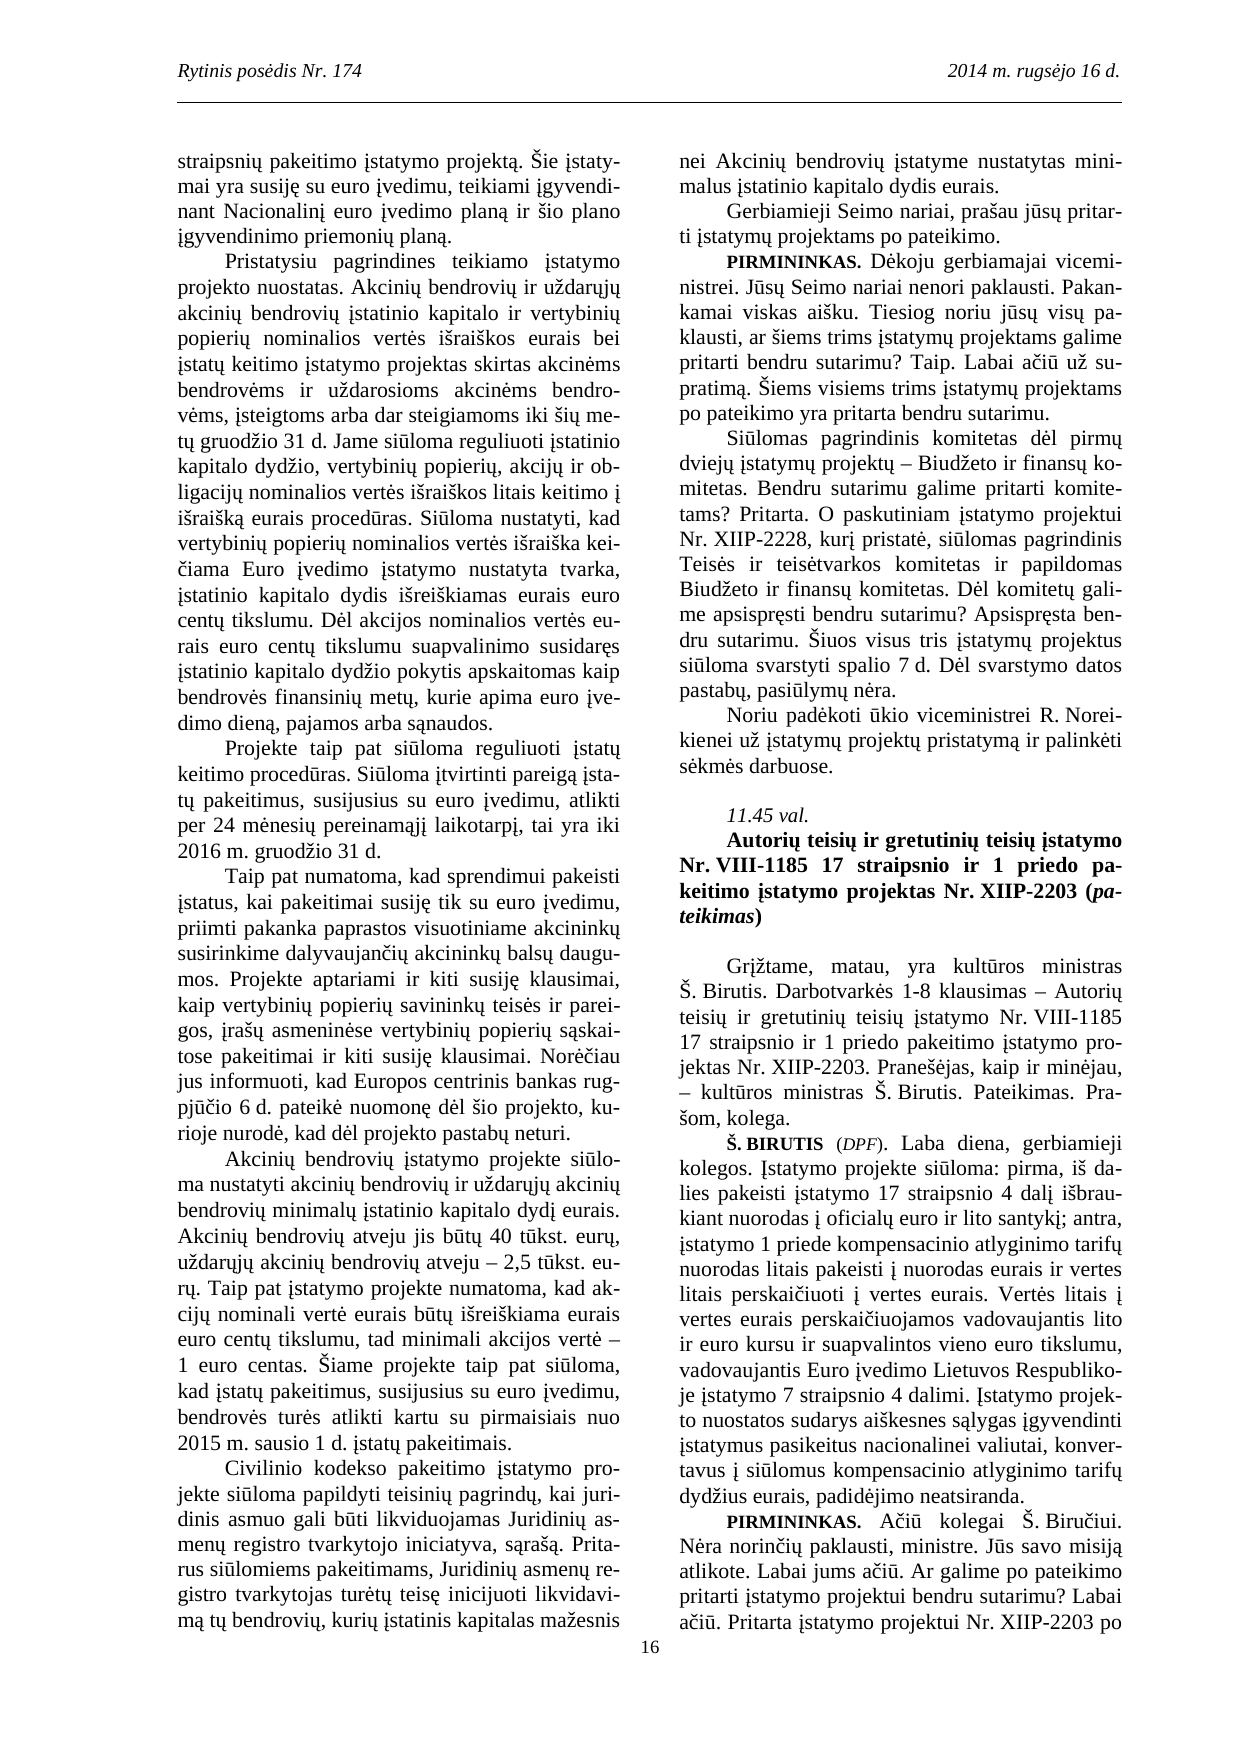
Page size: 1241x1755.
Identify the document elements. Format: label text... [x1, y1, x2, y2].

text Pro­jek­te taip pat siū­lo­ma re­gu­liuo­ti įsta­tų kei­ti­mo pro­ce­dū­ras. Siū­lo­ma įtvir­tin­ti pa­rei­gą įsta­tų pa­kei­ti­mus, su­si­ju­sius su eu­ro įve­di­mu, at­lik­ti per 24 mė­ne­sių per­ei­na­mą­jį lai­ko­tar­pį, tai yra iki 2016 m. gruo­džio 31 d. [177, 735, 620, 863]
text nei Ak­ci­nių ben­dro­vių įsta­ty­me nu­sta­ty­tas mi­ni­ma­lus įsta­ti­nio ka­pi­ta­lo dy­dis eu­rais. [679, 148, 1122, 198]
text Ak­ci­nių ben­dro­vių įsta­ty­mo pro­jek­te siū­lo­ma nu­sta­ty­ti ak­ci­nių ben­dro­vių ir už­da­rų­jų ak­ci­nių ben­dro­vių mi­ni­ma­lų įsta­ti­nio ka­pi­ta­lo dy­dį eu­rais. Ak­ci­nių ben­dro­vių at­ve­ju jis bū­tų 40 tūkst. eu­rų, už­da­rų­jų ak­ci­nių ben­dro­vių at­ve­ju – 2,5 tūkst. eu­rų. Taip pat įsta­ty­mo pro­jek­te nu­ma­to­ma, kad ak­ci­jų no­mi­na­li ver­tė eu­rais bū­tų iš­reiš­kia­ma eu­rais eu­ro cen­tų tiks­lu­mu, tad mi­ni­ma­li ak­ci­jos ver­tė – 1 eu­ro cen­tas. Šia­me pro­jek­te taip pat siū­lo­ma, kad įsta­tų pa­kei­ti­mus, su­si­ju­sius su eu­ro įve­di­mu, ben­dro­vės tu­rės at­lik­ti kar­tu su pir­mai­siais nuo 2015 m. sau­sio 1 d. įsta­tų pa­kei­ti­mais. [177, 1145, 620, 1455]
text straips­nių pa­kei­ti­mo įsta­ty­mo pro­jek­tą. Šie įsta­ty­mai yra su­si­ję su eu­ro įve­di­mu, tei­kia­mi įgy­ven­di­nant Na­cio­na­li­nį eu­ro įve­di­mo pla­ną ir šio pla­no įgy­ven­di­ni­mo prie­mo­nių pla­ną. [177, 148, 620, 248]
text 11.45 val. [726, 803, 1122, 827]
text Ger­bia­mie­ji Sei­mo na­riai, pra­šau jū­sų pri­tar­ti įsta­ty­mų pro­jek­tams po pa­tei­ki­mo. [679, 198, 1122, 248]
text Ci­vi­li­nio ko­dek­so pa­kei­ti­mo įsta­ty­mo pro­jek­te siū­lo­ma pa­pil­dy­ti tei­si­nių pa­grin­dų, kai ju­ri­di­nis as­muo ga­li bū­ti lik­vi­duo­ja­mas Ju­ri­di­nių as­me­nų re­gist­ro tvar­ky­to­jo ini­cia­ty­va, są­ra­šą. Pri­ta­rus siū­lo­miems pa­kei­ti­mams, Ju­ri­di­nių as­me­nų re­gist­ro tvar­ky­to­jas tu­rė­tų tei­sę ini­ci­juo­ti lik­vi­da­vi­mą tų ben­dro­vių, ku­rių įsta­ti­nis ka­pi­ta­las ma­žes­nis [177, 1455, 620, 1632]
text Pri­sta­ty­siu pa­grin­di­nes tei­kia­mo įsta­ty­mo pro­jek­to nuo­sta­tas. Ak­ci­nių ben­dro­vių ir už­da­rų­jų ak­ci­nių ben­dro­vių įsta­ti­nio ka­pi­ta­lo ir ver­ty­binių po­pie­rių no­mi­na­lios ver­tės iš­raiš­kos eu­rais bei įsta­tų kei­ti­mo įsta­ty­mo pro­jek­tas skir­tas ak­ci­nėms ben­dro­vėms ir už­da­ro­sioms ak­ci­nėms ben­dro­vėms, įsteig­toms ar­ba dar stei­gia­moms iki šių me­tų gruo­džio 31 d. Ja­me siū­lo­ma re­gu­liuo­ti įsta­ti­nio ka­pi­ta­lo dy­džio, ver­ty­bi­nių po­pie­rių, ak­ci­jų ir ob­li­ga­ci­jų no­mi­na­lios ver­tės iš­raiš­kos li­tais kei­ti­mo į iš­raiš­ką eu­rais pro­ce­dū­ras. Siū­lo­ma nu­sta­ty­ti, kad ver­ty­bi­nių po­pie­rių no­mi­na­lios ver­tės iš­raiš­ka kei­čia­ma Eu­ro įve­di­mo įsta­ty­mo nu­sta­ty­ta tvar­ka, įsta­ti­nio ka­pi­ta­lo dy­dis iš­reiš­kia­mas eu­rais eu­ro cen­tų tiks­lu­mu. Dėl ak­ci­jos no­mi­na­lios ver­tės eu­rais eu­ro cen­tų tiks­lu­mu su­ap­va­li­ni­mo su­si­da­ręs įsta­ti­nio ka­pi­ta­lo dy­džio po­ky­tis ap­skai­to­mas kaip ben­dro­vės fi­nan­si­nių me­tų, ku­rie ap­ima eu­ro įve­di­mo die­ną, pa­ja­mos ar­ba są­nau­dos. [177, 248, 620, 735]
text Siū­lo­mas pa­grin­di­nis ko­mi­te­tas dėl pir­mų dviejų įsta­ty­mų pro­jek­tų – Biu­dže­to ir fi­nan­sų ko­mi­te­tas. Ben­dru su­ta­ri­mu ga­li­me pri­tar­ti ko­mi­te­tams? Pri­tar­ta. O pas­ku­ti­niam įsta­ty­mo pro­jek­tui Nr. XIIP-2228, ku­rį pri­sta­tė, siū­lo­mas pa­grin­di­nis Tei­sės ir tei­sėt­var­kos ko­mi­te­tas ir pa­pil­do­mas Biu­dže­to ir fi­nan­sų ko­mi­te­tas. Dėl ko­mi­te­tų ga­li­me ap­si­spręs­ti ben­dru su­ta­ri­mu? Ap­si­spręs­ta ben­dru su­ta­ri­mu. Šiuos vi­sus tris įsta­ty­mų pro­jek­tus siū­lo­ma svars­ty­ti spa­lio 7 d. Dėl svars­ty­mo da­tos pa­sta­bų, pa­siū­ly­mų nė­ra. [679, 425, 1122, 702]
text Grįž­ta­me, ma­tau, yra kul­tū­ros mi­nist­ras Š. Bi­ru­tis. Dar­bo­tvarkės 1-8 klau­si­mas – Au­to­rių tei­sių ir gre­tu­ti­nių tei­sių įsta­ty­mo Nr. VIII-1185 17 straips­nio ir 1 prie­do pa­kei­ti­mo įsta­ty­mo pro­jek­tas Nr. XIIP-2203. Pra­ne­šė­jas, kaip ir mi­nė­jau, – kul­tū­ros mi­nist­ras Š. Bi­ru­tis. Pa­tei­ki­mas. Pra­šom, ko­le­ga. [679, 953, 1122, 1130]
text PIRMININKAS. Ačiū ko­le­gai Š. Bi­ru­čiui. Nė­ra no­rin­čių pa­klaus­ti, mi­nist­re. Jūs sa­vo mi­si­ją at­li­ko­te. La­bai jums ačiū. Ar ga­li­me po pa­tei­ki­mo pri­tar­ti įsta­ty­mo pro­jek­tui ben­dru su­ta­ri­mu? La­bai ačiū. Pri­tar­ta įsta­ty­mo pro­jek­tui Nr. XIIP-2203 po [679, 1508, 1122, 1634]
text Au­to­rių tei­sių ir gre­tu­ti­nių tei­sių įsta­ty­mo Nr. VIII-1185 17 straips­nio ir 1 prie­do pa­keitimo įsta­ty­mo pro­jek­tas Nr. XIIP-2203 (pa­teikimas) [679, 827, 1122, 928]
text Š. BIRUTIS (DPF). La­ba die­na, ger­bia­mie­ji ko­le­gos. Įsta­ty­mo pro­jek­te siū­lo­ma: pir­ma, iš da­lies pa­keis­ti įsta­ty­mo 17 straips­nio 4 da­lį iš­brau­kiant nuo­ro­das į ofi­cia­lų eu­ro ir li­to san­ty­kį; an­tra, įsta­ty­mo 1 prie­de kom­pen­sa­ci­nio at­ly­gi­ni­mo ta­ri­fų nuo­ro­das li­tais pa­keis­ti į nuo­ro­das eu­rais ir ver­tes li­tais per­skai­čiuo­ti į ver­tes eu­rais. Ver­tės li­tais į ver­tes eu­rais per­skai­čiuo­ja­mos va­do­vau­jan­tis li­to ir eu­ro kur­su ir su­ap­va­lin­tos vie­no eu­ro tiks­lu­mu, va­do­vau­jan­tis Eu­ro įve­di­mo Lie­tu­vos Res­pub­li­ko­je įsta­ty­mo 7 straips­nio 4 da­li­mi. Įsta­ty­mo pro­jek­to nuo­sta­tos su­da­rys aiš­kes­nes są­ly­gas įgy­ven­din­ti įsta­ty­mus pa­si­kei­tus na­cio­na­li­nei va­liu­tai, kon­ver­ta­vus į siū­lo­mus kom­pen­sa­ci­nio at­ly­gi­ni­mo ta­ri­fų dy­džius eu­rais, pa­di­dė­ji­mo ne­at­si­ran­da. [679, 1130, 1122, 1508]
text No­riu pa­dė­ko­ti ūkio vi­ce­mi­nist­rei R. No­rei­kie­nei už įsta­ty­mų pro­jek­tų pri­sta­ty­mą ir pa­lin­kė­ti sėk­mės dar­buo­se. [679, 702, 1122, 778]
text Taip pat nu­ma­to­ma, kad spren­di­mui pa­keis­ti įsta­tus, kai pa­kei­ti­mai su­si­ję tik su eu­ro įve­di­mu, pri­im­ti pa­kan­ka pa­pras­tos vi­suo­ti­nia­me ak­ci­nin­kų su­si­rin­ki­me da­ly­vau­jan­čių ak­ci­nin­kų bal­sų dau­gu­mos. Pro­jek­te ap­ta­ria­mi ir ki­ti su­si­ję klau­si­mai, kaip ver­ty­bi­nių po­pie­rių sa­vi­nin­kų tei­sės ir pa­rei­gos, įra­šų as­me­ni­nė­se ver­ty­bi­nių po­pie­rių są­skai­to­se pa­kei­ti­mai ir ki­ti su­si­ję klau­si­mai. No­rė­čiau jus in­for­muo­ti, kad Eu­ro­pos cen­tri­nis ban­kas rug­pjū­čio 6 d. pa­tei­kė nuo­mo­nę dėl šio pro­jek­to, ku­rio­je nu­ro­dė, kad dėl pro­jek­to pa­sta­bų ne­tu­ri. [177, 863, 620, 1145]
text PIRMININKAS. Dė­ko­ju ger­bia­ma­jai vi­ce­mi­nist­rei. Jū­sų Sei­mo na­riai ne­no­ri pa­klaus­ti. Pa­kan­ka­mai vis­kas aiš­ku. Tie­siog no­riu jū­sų vi­sų pa­klaus­ti, ar šiems trims įsta­ty­mų pro­jek­tams ga­li­me pri­tar­ti ben­dru su­ta­ri­mu? Taip. La­bai ačiū už su­pra­ti­mą. Šiems vi­siems trims įsta­ty­mų pro­jek­tams po pa­tei­ki­mo yra pri­tar­ta ben­dru su­ta­ri­mu. [679, 248, 1122, 425]
